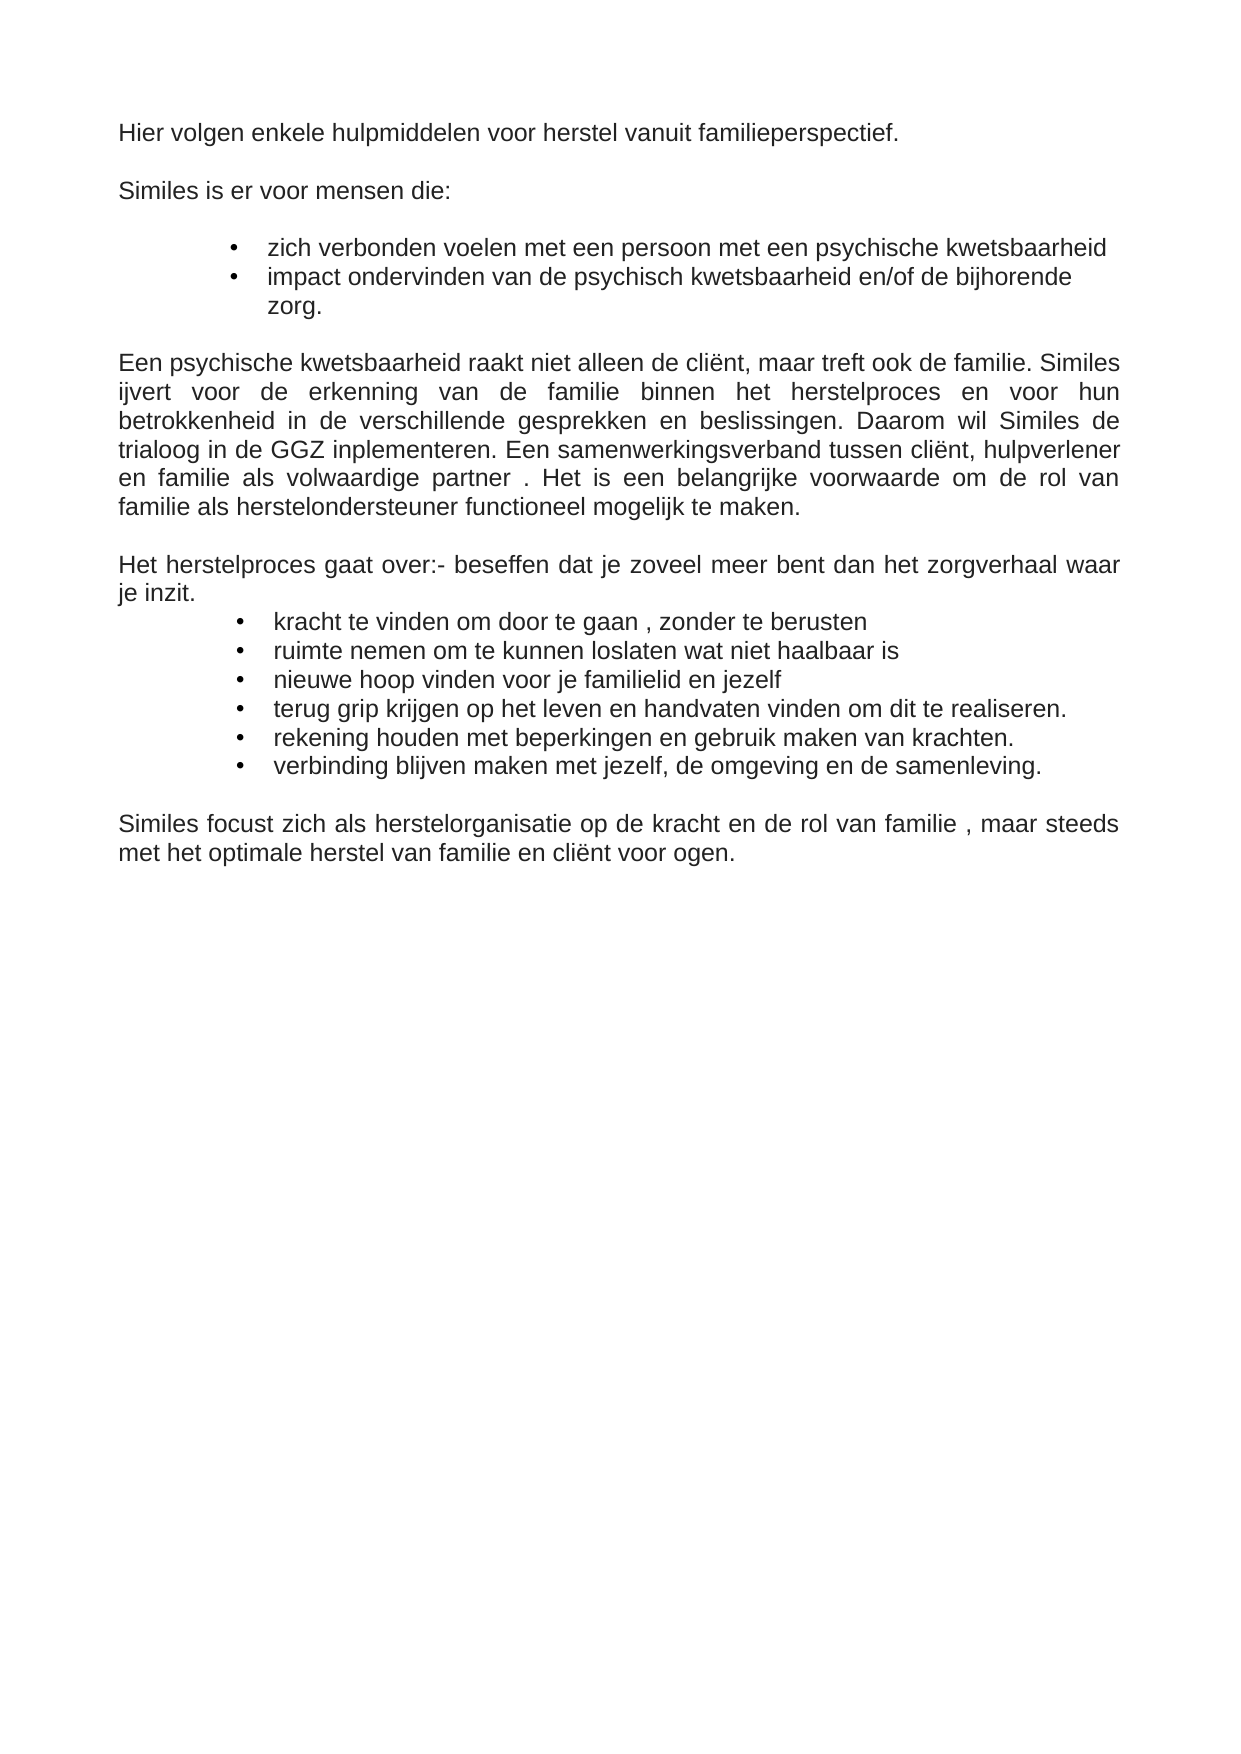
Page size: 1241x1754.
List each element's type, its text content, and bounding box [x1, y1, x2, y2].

text Hier volgen enkele hulpmiddelen voor herstel vanuit familieperspectief. [118, 118, 1122, 147]
text Het herstelproces gaat over:- beseffen dat je zoveel meer bent dan het zorgverhaal waar je inzit. [118, 549, 1122, 607]
text Similes is er voor mensen die: [118, 176, 1122, 204]
text Similes focust zich als herstelorganisatie op de kracht en de rol van familie , maar steeds met het optimale herstel van familie en cliënt voor ogen. [118, 809, 1122, 866]
list nieuwe hoop vinden voor je familielid en jezelf [236, 665, 1122, 694]
list verbinding blijven maken met jezelf, de omgeving en de samenleving. [236, 751, 1122, 780]
list impact ondervinden van de psychisch kwetsbaarheid en/of de bijhorende zorg. [229, 262, 1122, 319]
list ruimte nemen om te kunnen loslaten wat niet haalbaar is [236, 636, 1122, 665]
list zich verbonden voelen met een persoon met een psychische kwetsbaarheid [229, 233, 1122, 262]
list terug grip krijgen op het leven en handvaten vinden om dit te realiseren. [236, 694, 1122, 722]
text Een psychische kwetsbaarheid raakt niet alleen de cliënt, maar treft ook de familie. Similes ijvert voor de erkenning van de familie binnen het herstelproces en voor hun betrokkenheid in de verschillende gesprekken en beslissingen. Daarom wil Similes de trialoog in de GGZ inplementeren. Een samenwerkingsverband tussen cliënt, hulpverlener en familie als volwaardige partner . Het is een belangrijke voorwaarde om de rol van familie als herstelondersteuner functioneel mogelijk te maken. [118, 348, 1122, 521]
list kracht te vinden om door te gaan , zonder te berusten [236, 607, 1122, 636]
list rekening houden met beperkingen en gebruik maken van krachten. [236, 722, 1122, 751]
